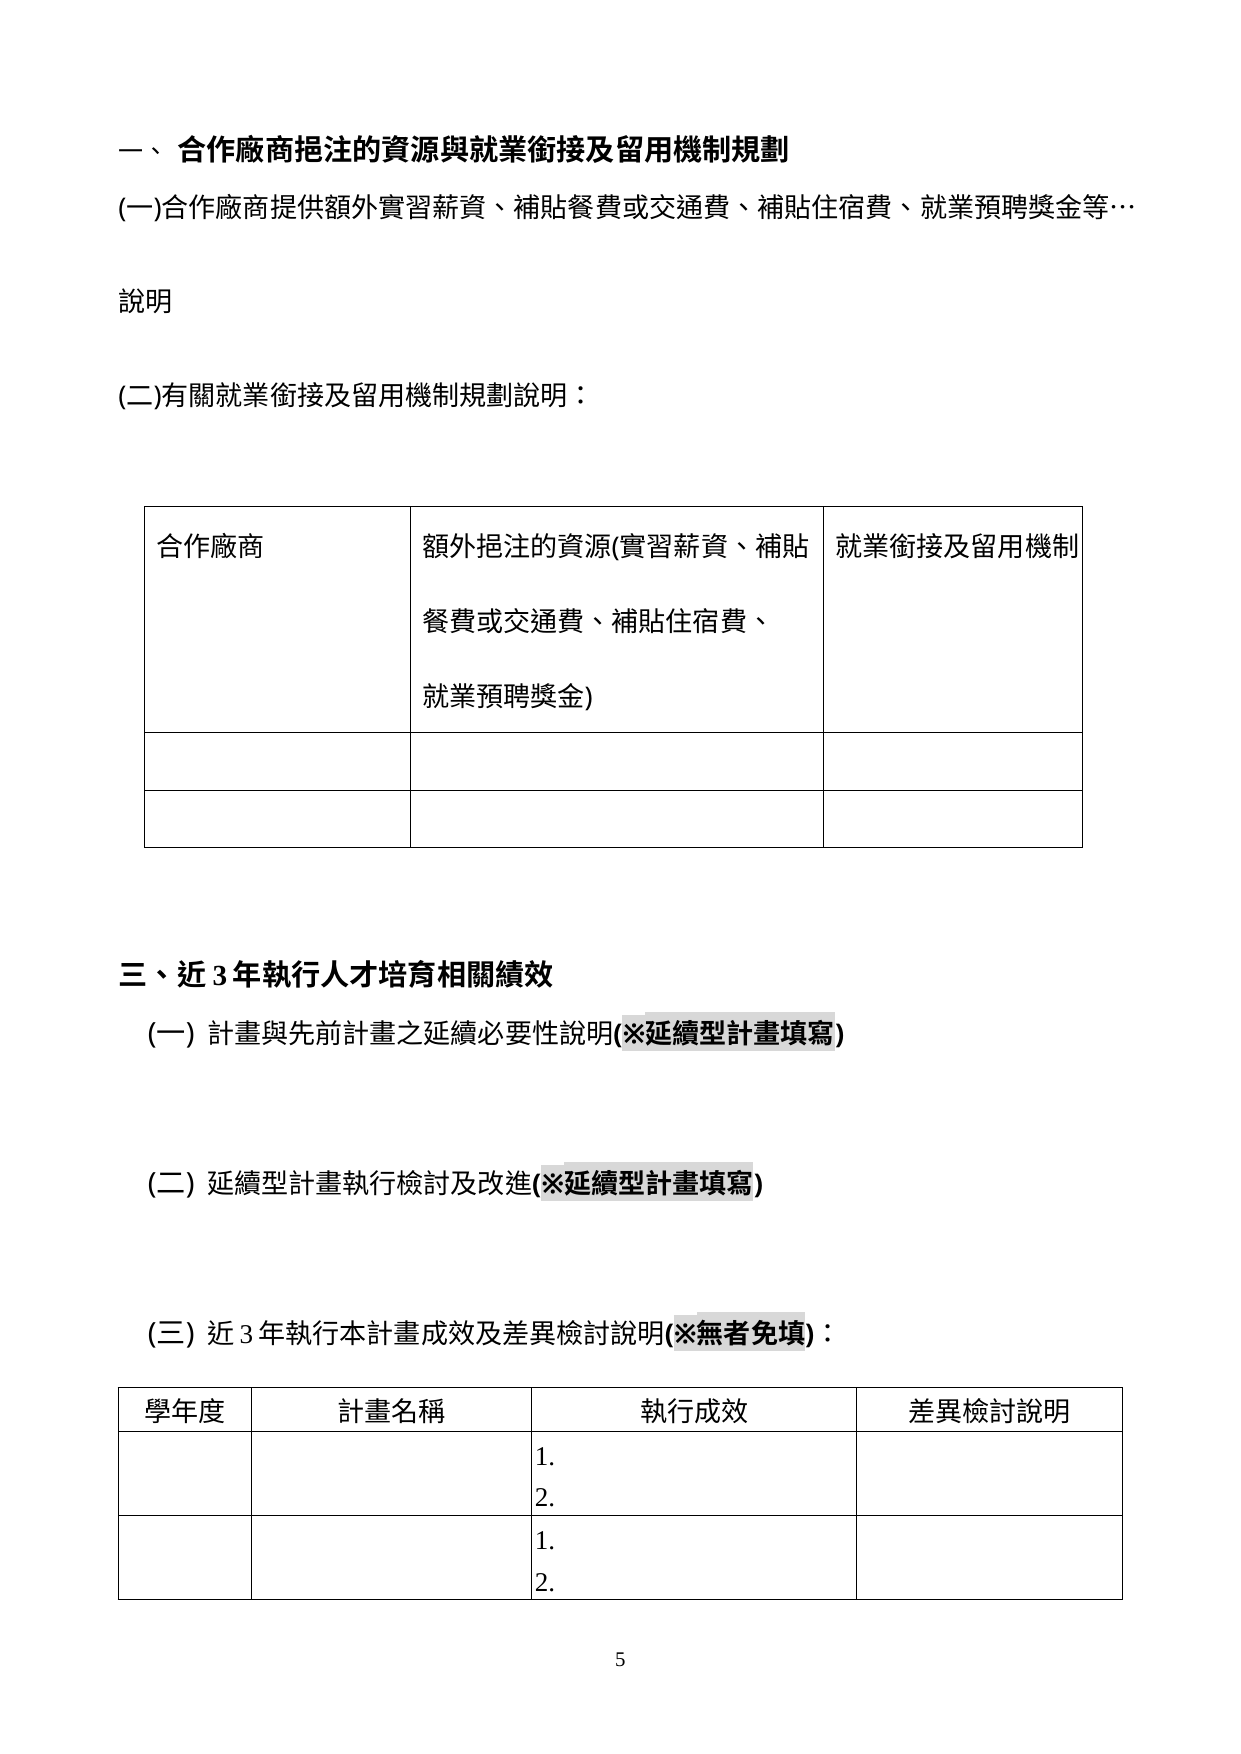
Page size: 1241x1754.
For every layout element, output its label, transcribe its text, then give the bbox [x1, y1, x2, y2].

text (一)合作廠商提供額外實習薪資、補貼餐費或交通費、補貼住宿費、就業預聘獎金等… [118, 169, 1202, 244]
table_cell 1. 2. [532, 1516, 856, 1599]
table_cell [119, 1516, 251, 1599]
table_header 額外挹注的資源(實習薪資、補貼 餐費或交通費、補貼住宿費、 就業預聘獎金) [411, 507, 823, 732]
text (二)有關就業銜接及留用機制規劃說明： [118, 356, 1202, 431]
table_cell 1. 2. [532, 1432, 856, 1515]
table_cell [252, 1432, 531, 1515]
table_header 執行成效 [532, 1388, 856, 1431]
list 近3年執行人才培育相關績效 [118, 952, 1122, 993]
table_header 合作廠商 [145, 507, 410, 732]
list 計畫與先前計畫之延續必要性說明(※延續型計畫填寫) [148, 993, 1202, 1068]
table_cell [145, 791, 410, 847]
table_header 差異檢討說明 [857, 1388, 1122, 1431]
table_cell [119, 1432, 251, 1515]
table_cell [252, 1516, 531, 1599]
table_header 學年度 [119, 1388, 251, 1431]
table_cell [857, 1432, 1122, 1515]
table_header 就業銜接及留用機制 [824, 507, 1082, 732]
table_cell [824, 791, 1082, 847]
table_cell [145, 733, 410, 789]
text 說明 [118, 262, 1202, 337]
table_cell [411, 791, 823, 847]
table_cell [411, 733, 823, 789]
table_cell [857, 1516, 1122, 1599]
list 合作廠商挹注的資源與就業銜接及留用機制規劃 [118, 127, 1122, 169]
table_cell [824, 733, 1082, 789]
list 延續型計畫執行檢討及改進(※延續型計畫填寫) [148, 1143, 1202, 1218]
table_header 計畫名稱 [252, 1388, 531, 1431]
list 近3年執行本計畫成效及差異檢討說明(※無者免填)： [148, 1293, 1122, 1368]
